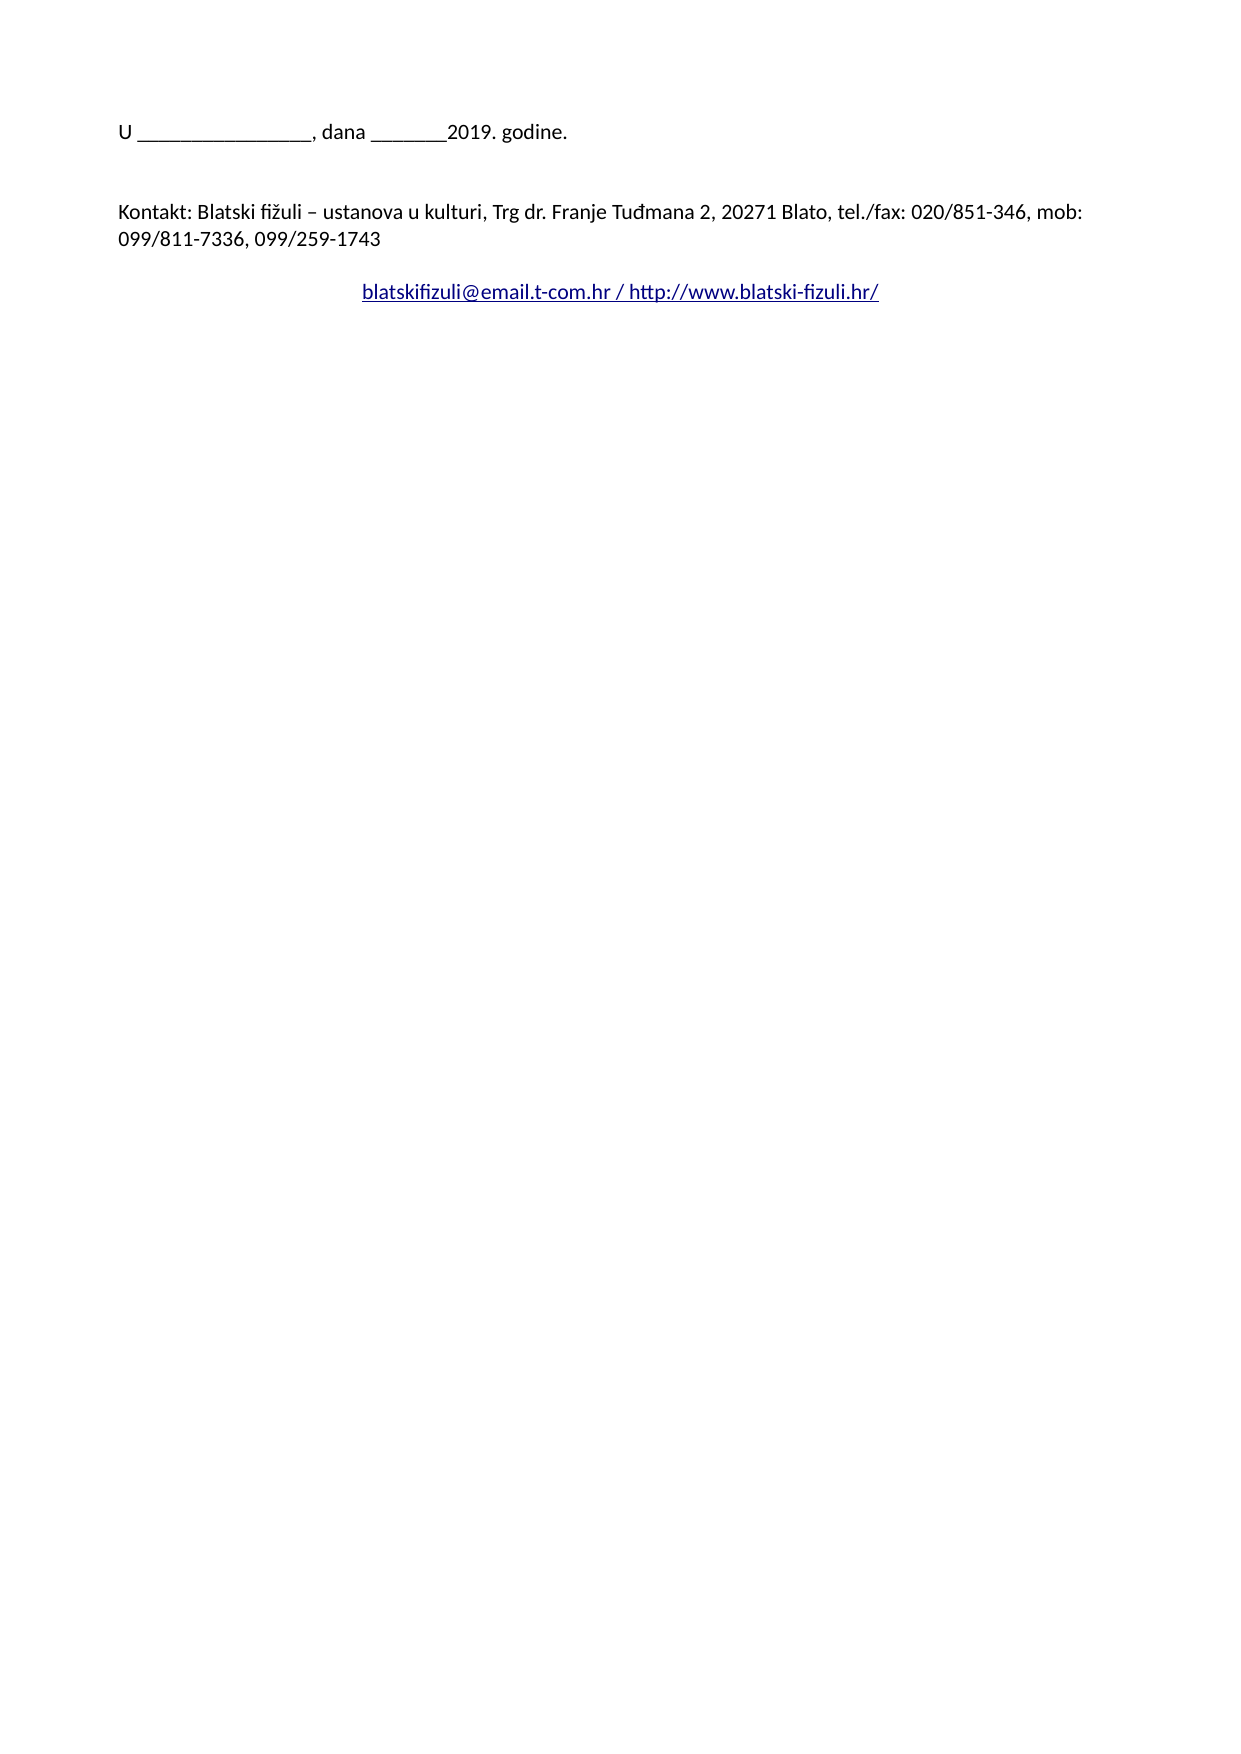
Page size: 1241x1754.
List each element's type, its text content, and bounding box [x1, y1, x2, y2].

text blatskifizuli@email.t-com.hr / http://www.blatski-fizuli.hr/ [118, 278, 1122, 305]
text Kontakt: Blatski fižuli – ustanova u kulturi, Trg dr. Franje Tuđmana 2, 20271 Blato, tel./fax: 020/851-346, mob: 099/811-7336, 099/259-1743 [118, 198, 1122, 251]
text U ________________, dana _______2019. godine. [118, 118, 1122, 145]
